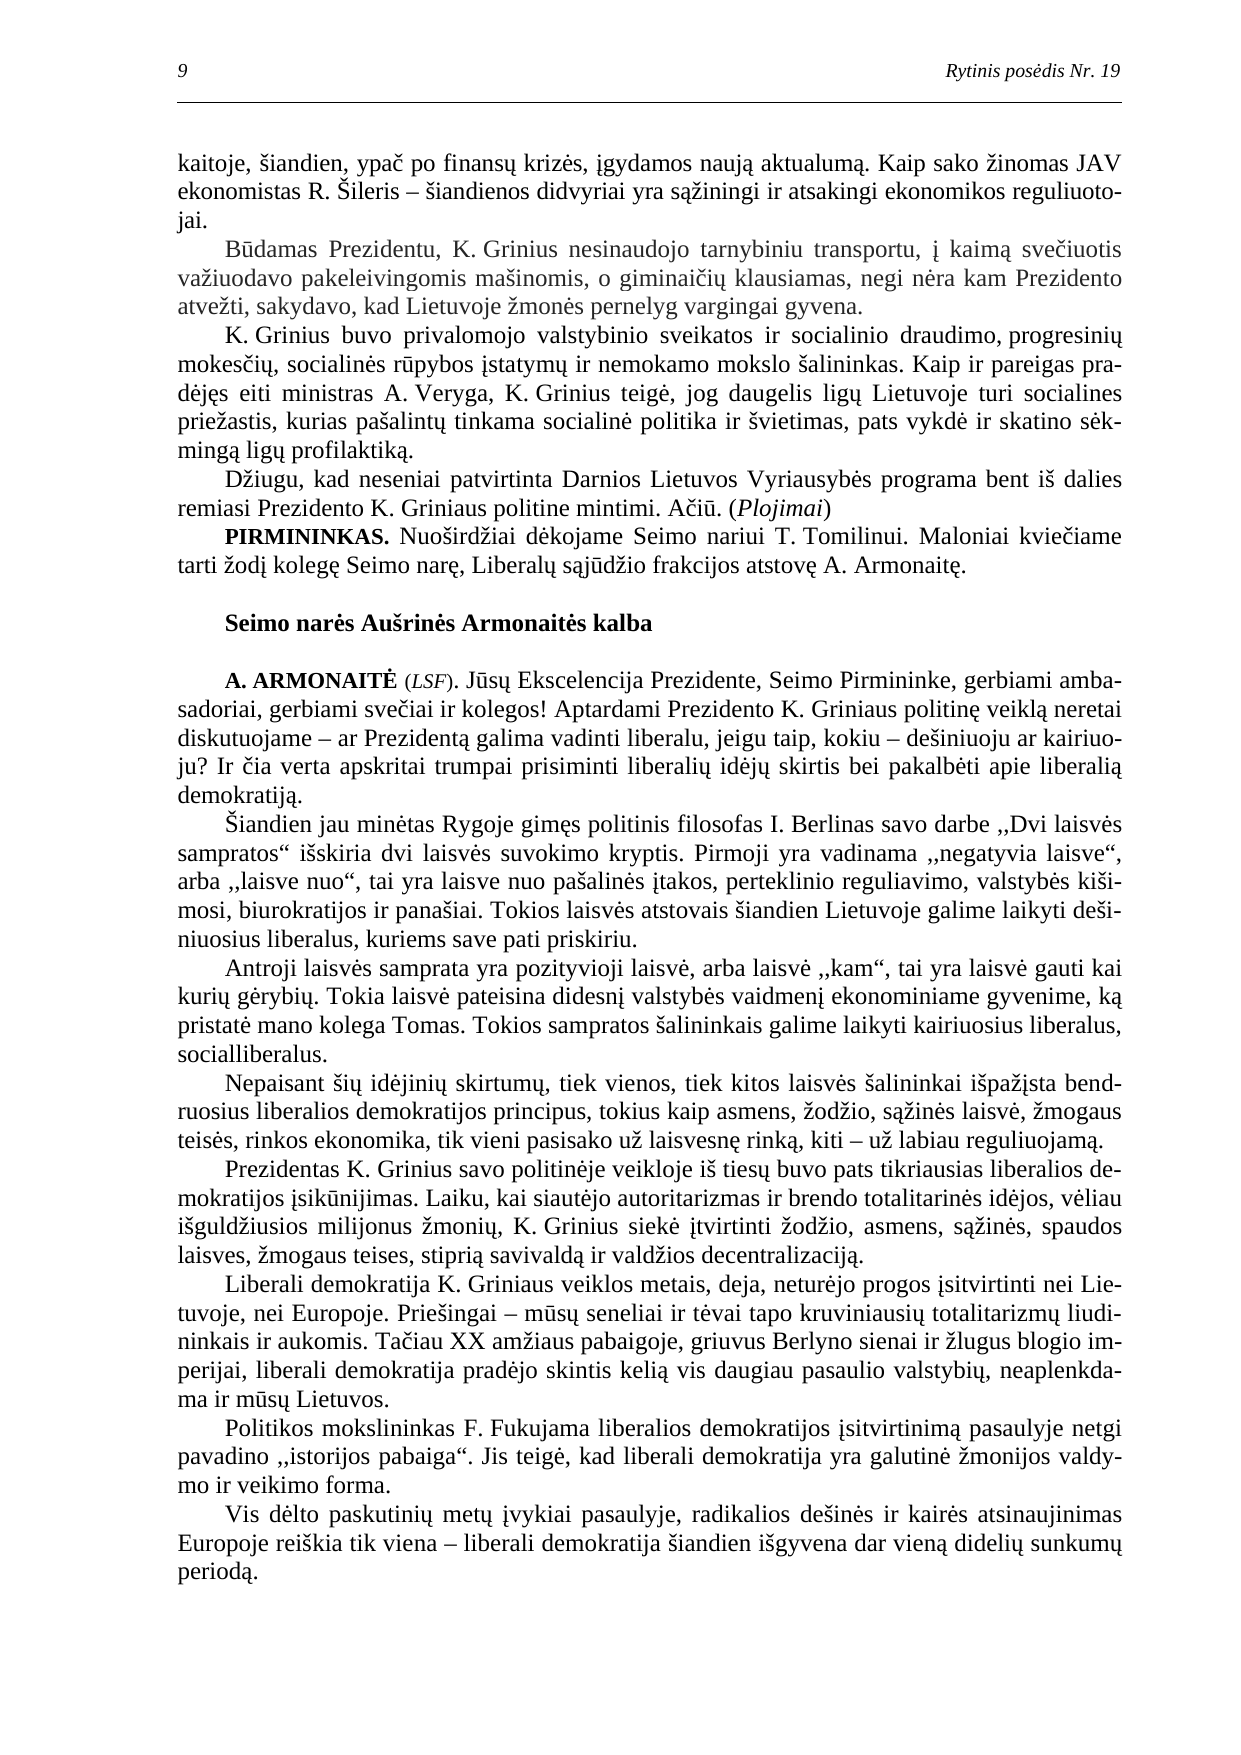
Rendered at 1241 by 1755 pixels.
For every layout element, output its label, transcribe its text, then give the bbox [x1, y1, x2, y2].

text Bū­da­mas Pre­zi­den­tu, K. Gri­nius ne­si­nau­do­jo tar­ny­bi­niu trans­por­tu, į kai­mą sve­čiuo­tis va­žiuo­da­vo pa­ke­lei­vin­go­mis ma­ši­no­mis, o gi­mi­nai­čių klau­sia­mas, ne­gi nė­ra kam Pre­zi­den­to at­vež­ti, sa­ky­da­vo, kad Lie­tu­vo­je žmo­nės per­ne­lyg var­gin­gai gy­ve­na. [177, 234, 1122, 320]
text Vis dėl­to pas­ku­ti­nių me­tų įvy­kiai pa­sau­ly­je, ra­di­ka­lios de­ši­nės ir kai­rės at­si­nau­ji­ni­mas Eu­ro­po­je reiš­kia tik vie­na – li­be­ra­li de­mo­kra­tija šian­dien iš­gy­ve­na dar vie­ną di­de­lių sun­ku­mų pe­ri­odą. [177, 1499, 1122, 1585]
text kai­to­je, šian­dien, ypač po fi­nan­sų kri­zės, įgy­da­mos nau­ją ak­tu­a­lu­mą. Kaip sa­ko ži­no­mas JAV eko­no­mis­tas R. Ši­le­ris – šian­die­nos did­vy­riai yra są­ži­nin­gi ir at­sa­kin­gi eko­no­mi­kos re­gu­liuo­to­jai. [177, 148, 1122, 234]
text Ne­pai­sant šių idė­ji­nių skir­tu­mų, tiek vie­nos, tiek ki­tos lais­vės ša­li­nin­kai iš­pa­žįs­ta ben­d­ruo­sius li­be­ra­lios de­mo­kra­tijos prin­ci­pus, to­kius kaip as­mens, žo­džio, są­ži­nės lais­vė, žmo­gaus tei­sės, rin­kos eko­no­mi­ka, tik vie­ni pa­si­sa­ko už lais­ves­nę rin­ką, ki­ti – už la­biau re­gu­liuo­ja­mą. [177, 1068, 1122, 1154]
text Sei­mo na­rės Auš­ri­nės Ar­mo­nai­tės kal­ba [177, 608, 1122, 636]
text Ant­ro­ji lais­vės sam­pra­ta yra po­zi­ty­vio­ji lais­vė, ar­ba lais­vė ,,kam“, tai yra lais­vė gau­ti kai ku­rių gė­ry­bių. To­kia lais­vė pa­tei­si­na di­des­nį vals­ty­bės vaid­me­nį eko­no­mi­nia­me gy­ve­ni­me, ką pri­sta­tė ma­no ko­le­ga To­mas. To­kios sam­pra­tos ša­li­nin­kais ga­li­me lai­ky­ti kai­riuo­sius li­be­ra­lus, so­cial­li­be­ra­lus. [177, 953, 1122, 1068]
text Li­be­ra­li de­mo­kra­tija K. Gri­niaus veik­los me­tais, de­ja, ne­tu­rė­jo pro­gos įsi­tvir­tin­ti nei Lie­tu­vo­je, nei Eu­ro­po­je. Prie­šin­gai – mū­sų se­ne­liai ir tė­vai ta­po kru­vi­niau­sių to­ta­li­ta­riz­mų liu­di­nin­kais ir au­ko­mis. Ta­čiau XX am­žiaus pa­bai­go­je, griu­vus Ber­ly­no sie­nai ir žlu­gus blo­gio im­pe­ri­jai, li­be­ra­li de­mo­kra­tija pra­dė­jo skin­tis ke­lią vis dau­giau pa­sau­lio vals­ty­bių, ne­ap­lenk­da­ma ir mū­sų Lie­tu­vos. [177, 1269, 1122, 1413]
text Po­li­ti­kos moks­li­nin­kas F. Fu­ku­ja­ma li­be­ra­lios de­mo­kra­tijos įsi­tvir­ti­ni­mą pa­sau­ly­je net­gi pa­va­di­no ,,is­to­ri­jos pa­bai­ga“. Jis tei­gė, kad li­be­ra­li de­mo­kra­tija yra ga­lu­ti­nė žmo­ni­jos val­dy­mo ir vei­ki­mo for­ma. [177, 1413, 1122, 1499]
text Pre­zi­den­tas K. Gri­nius sa­vo po­li­ti­nė­je veik­lo­je iš tie­sų bu­vo pats tik­riau­sias li­be­ra­lios de­mo­kra­tijos įsi­kū­ni­ji­mas. Lai­ku, kai siau­tė­jo au­to­ri­ta­riz­mas ir bren­do to­ta­li­ta­ri­nės idė­jos, vė­liau iš­gul­džiu­sios mi­li­jo­nus žmo­nių, K. Gri­nius sie­kė įtvir­tin­ti žo­džio, as­mens, są­ži­nės, spau­dos lais­ves, žmo­gaus tei­ses, stip­rią sa­vi­val­dą ir val­džios de­cen­tra­li­za­ci­ją. [177, 1154, 1122, 1269]
text PIRMININKAS. Nuo­šir­džiai dė­ko­ja­me Sei­mo na­riui T. To­mi­li­nui. Ma­lo­niai kvie­čia­me tar­ti žo­dį ko­le­gę Sei­mo na­rę, Li­be­ra­lų są­jū­džio frak­ci­jos at­sto­vę A. Ar­mo­nai­tę. [177, 521, 1122, 579]
text K. Gri­nius bu­vo pri­va­lo­mo­jo vals­ty­bi­nio svei­ka­tos ir so­cia­li­nio drau­di­mo, pro­gre­si­nių mo­kes­čių, so­cia­li­nės rū­py­bos įsta­ty­mų ir ne­mo­ka­mo moks­lo ša­li­nin­kas. Kaip ir pa­rei­gas pra­dė­jęs ei­ti mi­nist­ras A. Ve­ry­ga, K. Gri­nius tei­gė, jog dau­ge­lis li­gų Lie­tu­vo­je tu­ri so­cia­li­nes prie­žas­tis, ku­rias pa­ša­lin­tų tin­ka­ma so­cia­li­nė po­li­ti­ka ir švie­ti­mas, pats vyk­dė ir ska­ti­no sėk­min­gą li­gų pro­fi­lak­ti­ką. [177, 320, 1122, 464]
text Džiu­gu, kad ne­se­niai pa­tvir­tin­ta Dar­nios Lie­tu­vos Vy­riau­sy­bės pro­gra­ma bent iš da­lies re­mia­si Pre­zi­den­to K. Gri­niaus po­li­ti­ne min­ti­mi. Ačiū. (Plo­ji­mai) [177, 464, 1122, 521]
text Šian­dien jau mi­nė­tas Ry­go­je gi­męs po­li­ti­nis fi­lo­so­fas I. Ber­li­nas sa­vo dar­be ,,Dvi lais­vės sam­pra­tos“ iš­ski­ria dvi lais­vės su­vo­ki­mo kryp­tis. Pir­mo­ji yra va­di­na­ma ,,ne­ga­ty­via lais­ve“, ar­ba ,,lais­ve nuo“, tai yra lais­ve nuo pa­ša­li­nės įta­kos, per­tek­li­nio re­gu­lia­vi­mo, vals­ty­bės ki­ši­mo­si, biu­ro­kratijos ir pa­na­šiai. To­kios lais­vės at­sto­vais šian­dien Lie­tu­vo­je ga­li­me lai­ky­ti de­ši­niuo­sius li­be­ra­lus, ku­riems sa­ve pa­ti pri­ski­riu. [177, 809, 1122, 953]
text A. ARMONAITĖ (LSF). Jū­sų Eks­ce­len­ci­ja Pre­zi­den­te, Sei­mo Pir­mi­nin­ke, ger­bia­mi am­ba­sa­do­riai, ger­bia­mi sve­čiai ir ko­le­gos! Ap­tar­da­mi Pre­zi­den­to K. Gri­niaus po­li­ti­nę veik­lą ne­re­tai dis­ku­tuo­ja­me – ar Pre­zi­den­tą ga­li­ma va­din­ti li­be­ra­lu, jei­gu taip, ko­kiu – de­ši­niuo­ju ar kai­riuo­ju? Ir čia ver­ta ap­skri­tai trum­pai pri­si­min­ti li­be­ra­lių idė­jų skir­tis bei pa­kal­bė­ti apie li­be­ra­lią de­mo­kra­tiją. [177, 665, 1122, 809]
